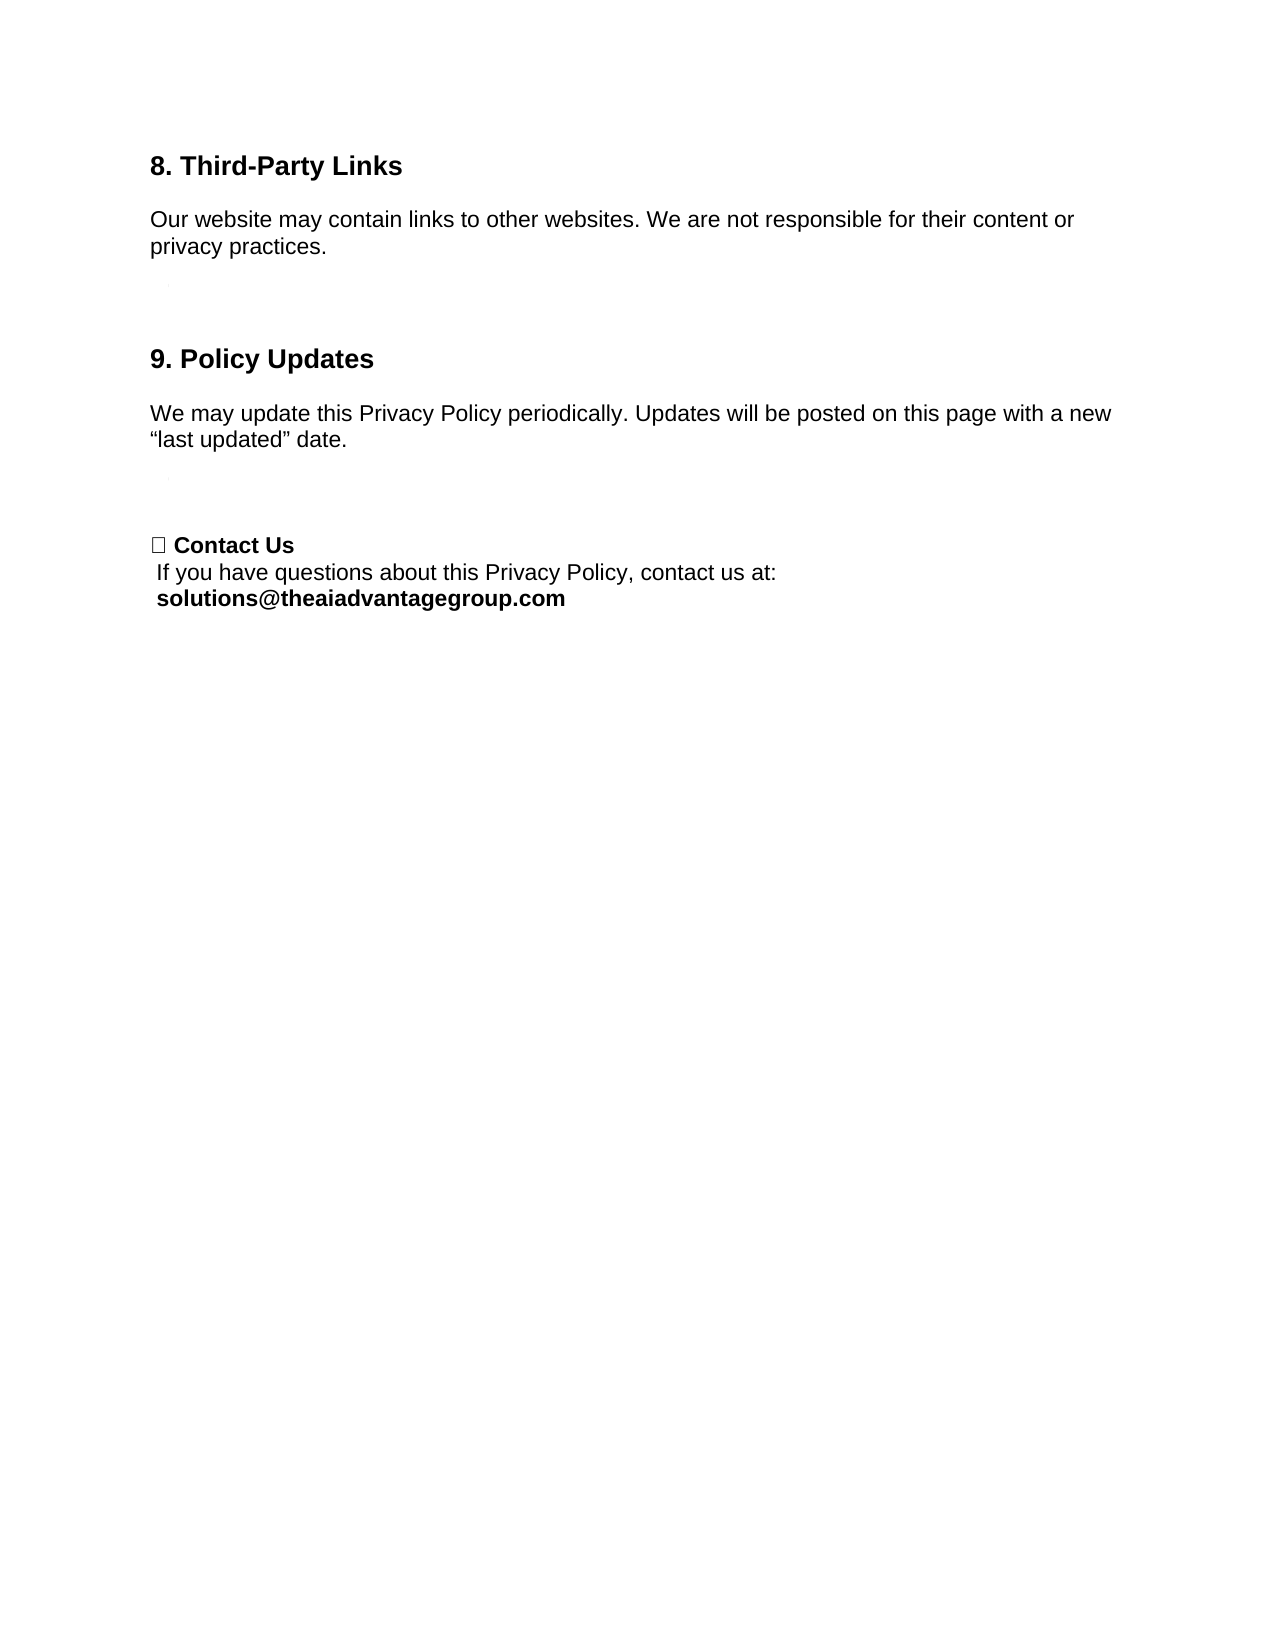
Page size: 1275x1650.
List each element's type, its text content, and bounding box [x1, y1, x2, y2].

subtitle 8. Third-Party Links [150, 150, 1125, 181]
text We may update this Privacy Policy periodically. Updates will be posted on this page with a new “last updated” date. [150, 399, 1125, 452]
subtitle 9. Policy Updates [150, 343, 1125, 374]
text Our website may contain links to other websites. We are not responsible for their content or privacy practices. [150, 206, 1125, 259]
text 📌 Contact Us If you have questions about this Privacy Policy, contact us at: solutions@theaiadvantagegroup.com [150, 532, 1125, 612]
